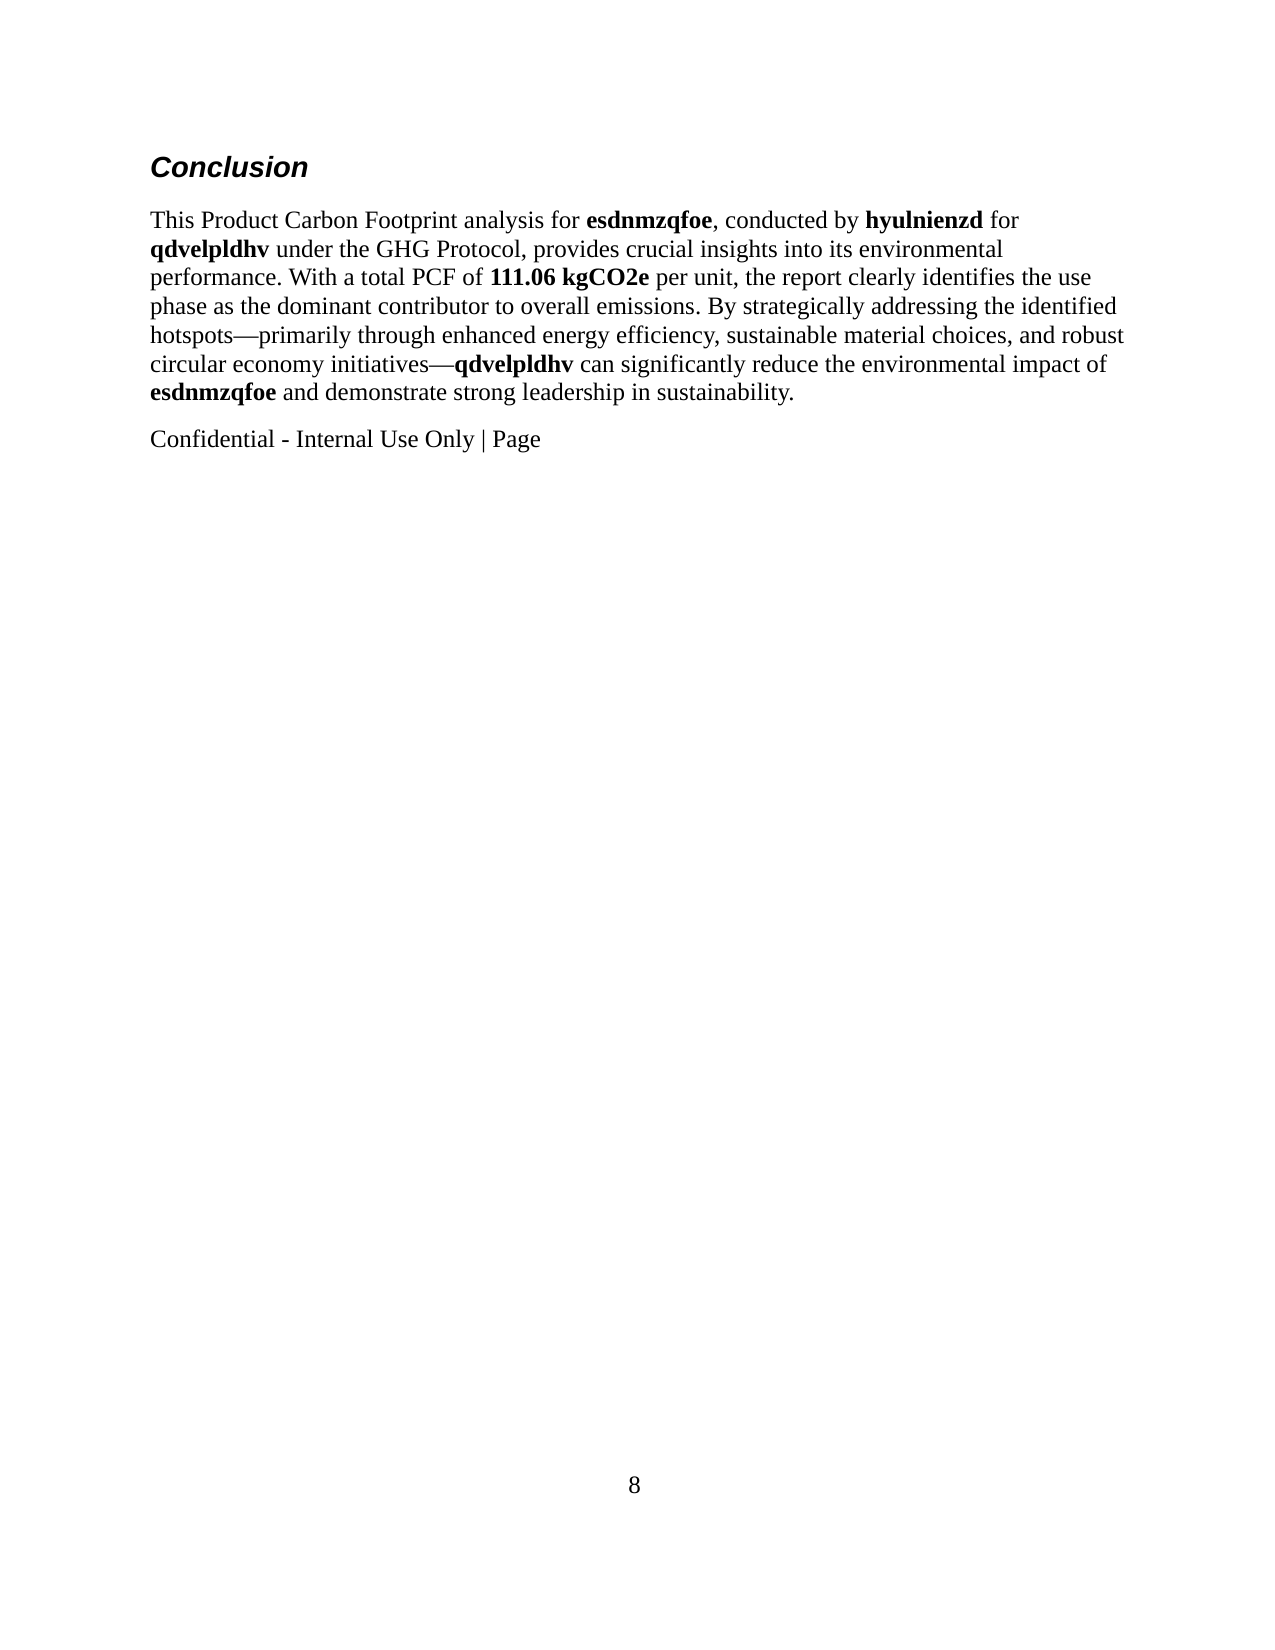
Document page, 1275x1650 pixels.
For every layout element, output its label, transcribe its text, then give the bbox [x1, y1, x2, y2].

subtitle Conclusion [150, 150, 1125, 183]
text Confidential - Internal Use Only | Page [150, 424, 1125, 453]
text This Product Carbon Footprint analysis for esdnmzqfoe, conducted by hyulnienzd for qdvelpldhv under the GHG Protocol, provides crucial insights into its environmental performance. With a total PCF of 111.06 kgCO2e per unit, the report clearly identifies the use phase as the dominant contributor to overall emissions. By strategically addressing the identified hotspots—primarily through enhanced energy efficiency, sustainable material choices, and robust circular economy initiatives—qdvelpldhv can significantly reduce the environmental impact of esdnmzqfoe and demonstrate strong leadership in sustainability. [150, 205, 1125, 406]
